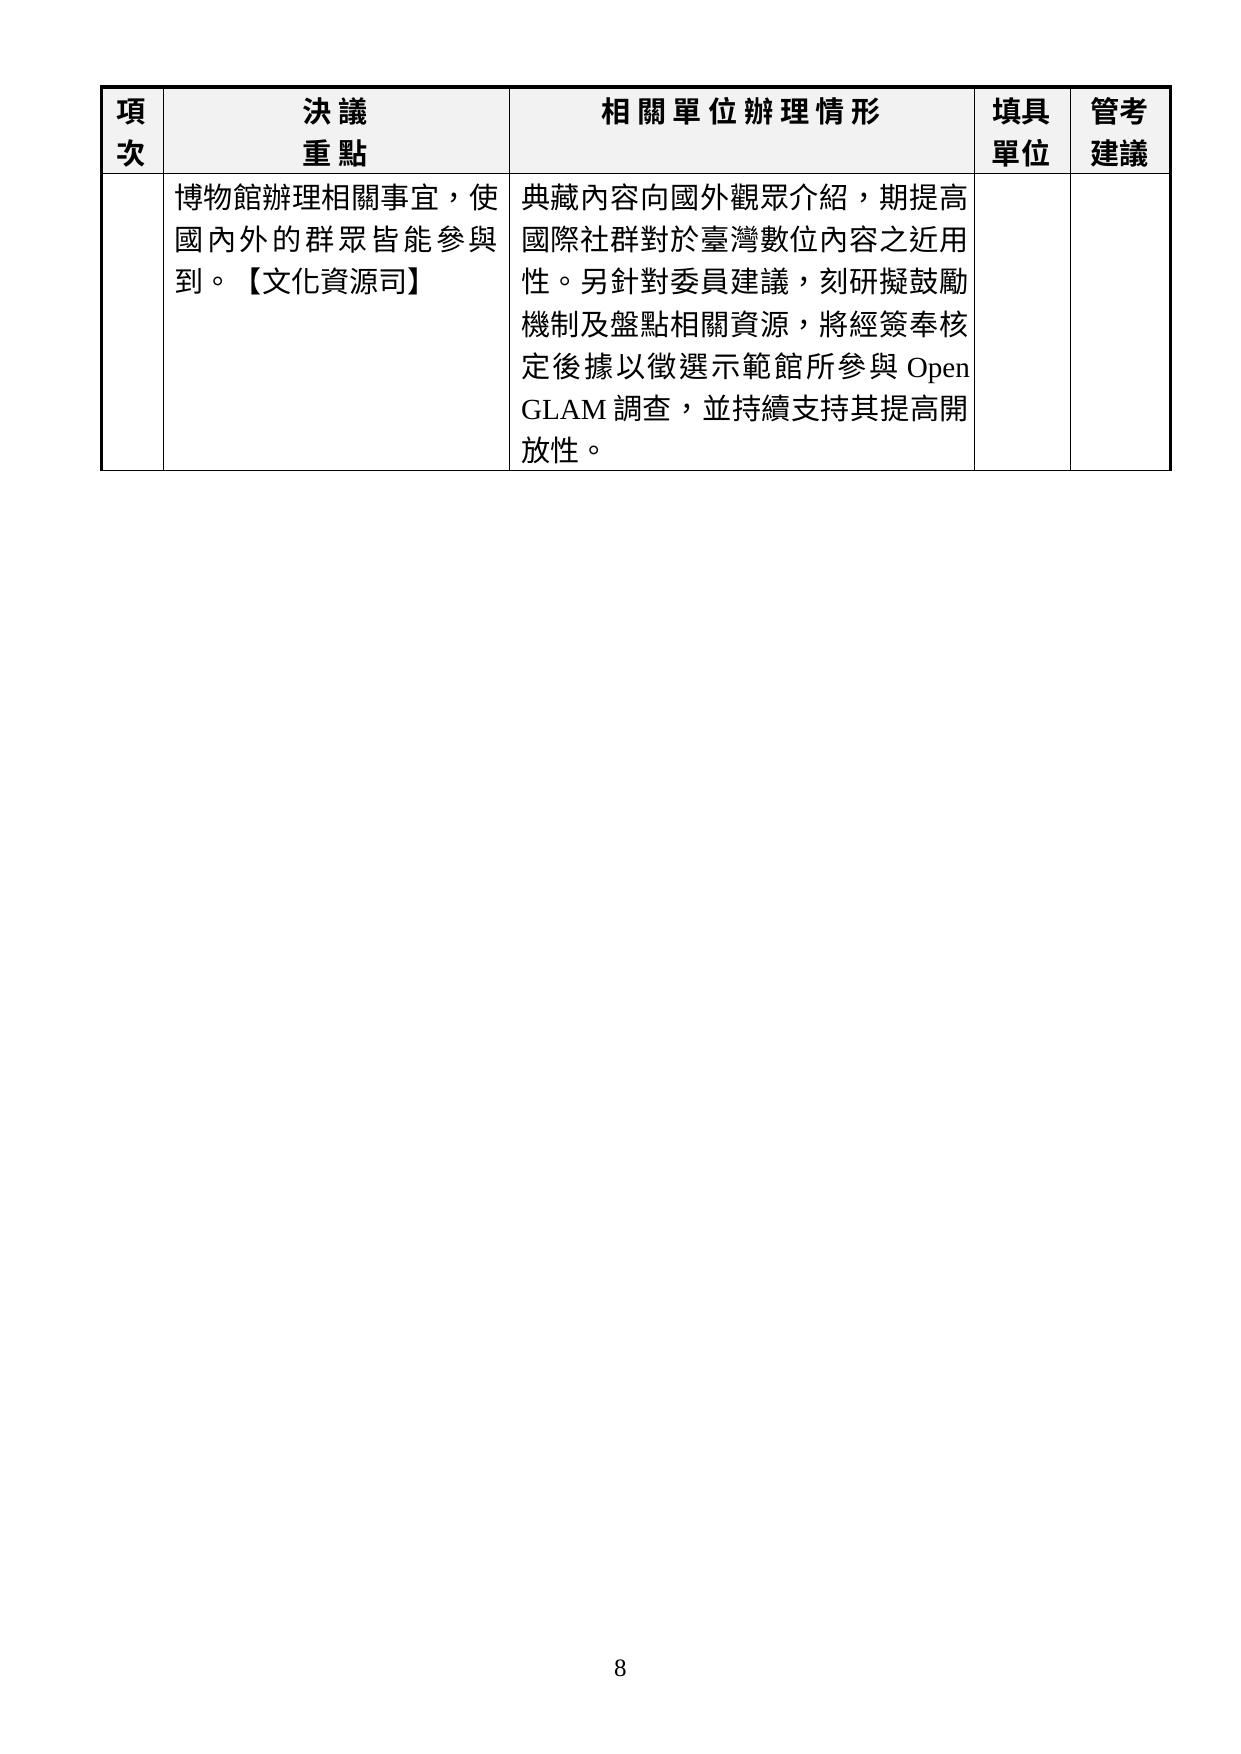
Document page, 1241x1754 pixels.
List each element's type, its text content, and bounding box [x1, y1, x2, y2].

table_cell [103, 174, 163, 470]
table_header 填具單位 [975, 89, 1070, 173]
table_cell [1071, 174, 1169, 470]
table_cell [975, 174, 1070, 470]
table_header 決 議 重 點 [164, 89, 509, 173]
table_header 項次 [103, 89, 163, 173]
table_cell 典藏內容向國外觀眾介紹，期提高國際社群對於臺灣數位內容之近用性。另針對委員建議，刻研擬鼓勵機制及盤點相關資源，將經簽奉核定後據以徵選示範館所參與Open GLAM調查，並持續支持其提高開放性。 [510, 174, 974, 470]
table_header 管考 建議 [1071, 89, 1169, 173]
table_header 相 關 單 位 辦 理 情 形 [510, 89, 974, 173]
table_cell 博物館辦理相關事宜，使國內外的群眾皆能參與到。【文化資源司】 [164, 174, 509, 470]
